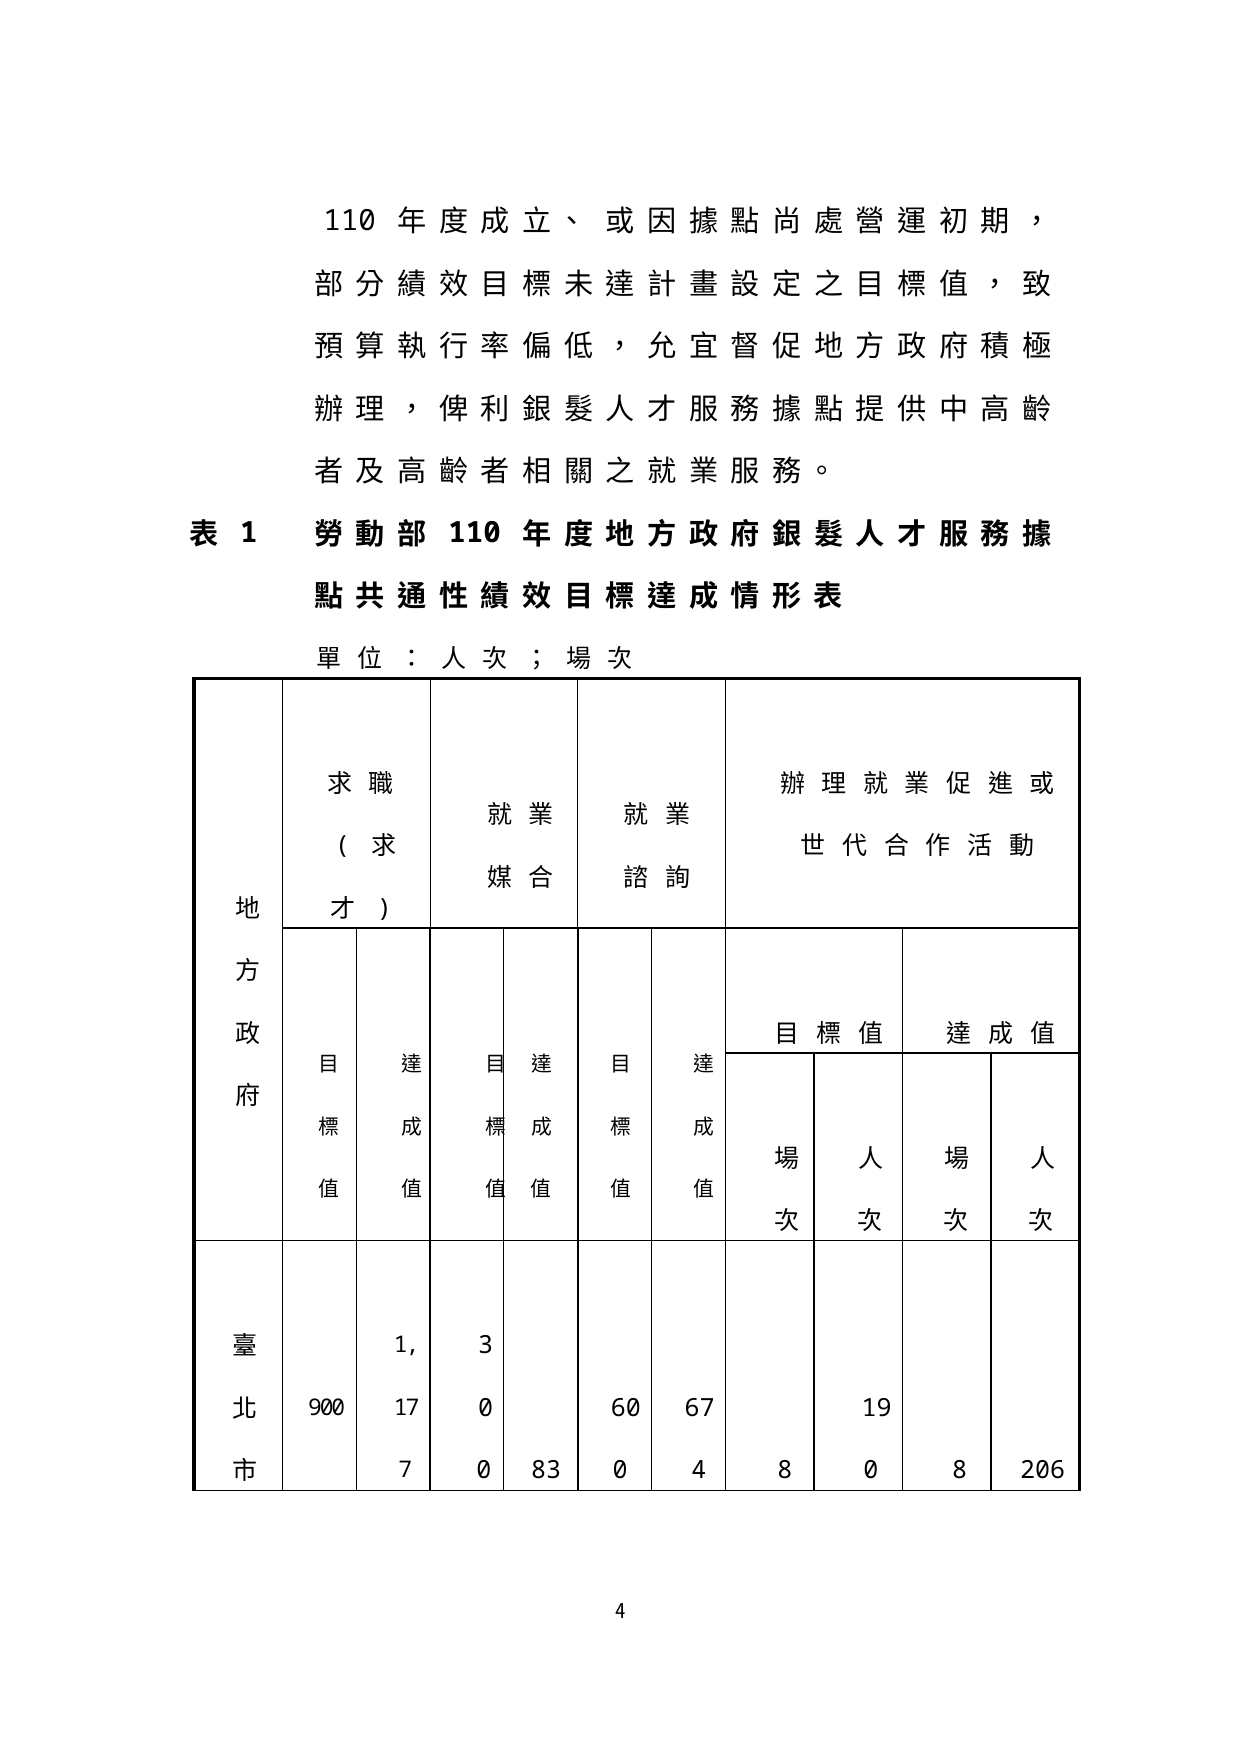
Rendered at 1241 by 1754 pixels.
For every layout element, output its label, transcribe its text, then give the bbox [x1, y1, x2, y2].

table_cell 190 [815, 1241, 902, 1490]
table_cell 目標值 [726, 929, 902, 1052]
table_cell 達成值 [903, 929, 1078, 1052]
table_cell 臺北市 [196, 1241, 282, 1490]
table_cell 達成值 [652, 929, 725, 1240]
table_cell 場次 [726, 1054, 813, 1240]
table_header 地方 政府 [196, 680, 282, 1240]
table_cell 600 [579, 1241, 651, 1490]
table_cell 目標值 [283, 929, 356, 1240]
table_cell 人次 [992, 1054, 1078, 1240]
table_cell 83 [504, 1241, 577, 1490]
table_cell 達成值 [357, 929, 429, 1240]
table_cell 300 [431, 1241, 503, 1490]
table_header 就業諮詢 [578, 680, 725, 927]
table_header 求職(求才) [283, 680, 430, 927]
table_cell 900 [283, 1241, 356, 1490]
table_header 就業媒合 [431, 680, 577, 927]
table_cell 8 [726, 1241, 813, 1490]
text 110年度成立、或因據點尚處營運初期，部分績效目標未達計畫設定之目標值，致預算執行率偏低，允宜督促地方政府積極辦理，俾利銀髮人才服務據點提供中高齡者及高齡者相關之就業服務。 [271, 177, 1058, 490]
table_cell 場次 [903, 1054, 990, 1240]
table_cell 目標值 [579, 929, 651, 1240]
table_cell 8 [903, 1241, 990, 1490]
table_cell 206 [992, 1241, 1078, 1490]
table_cell 1,177 [357, 1241, 429, 1490]
table_cell 達成值 [504, 929, 577, 1240]
table_cell 674 [652, 1241, 725, 1490]
table_cell 目標值 [431, 929, 503, 1240]
text 表1 勞動部110年度地方政府銀髮人才服務據點共通性績效目標達成情形表 單位：人次；場次 [183, 490, 1058, 677]
table_cell 人次 [815, 1054, 902, 1240]
table_header 辦理就業促進或世代合作活動 [726, 680, 1078, 927]
